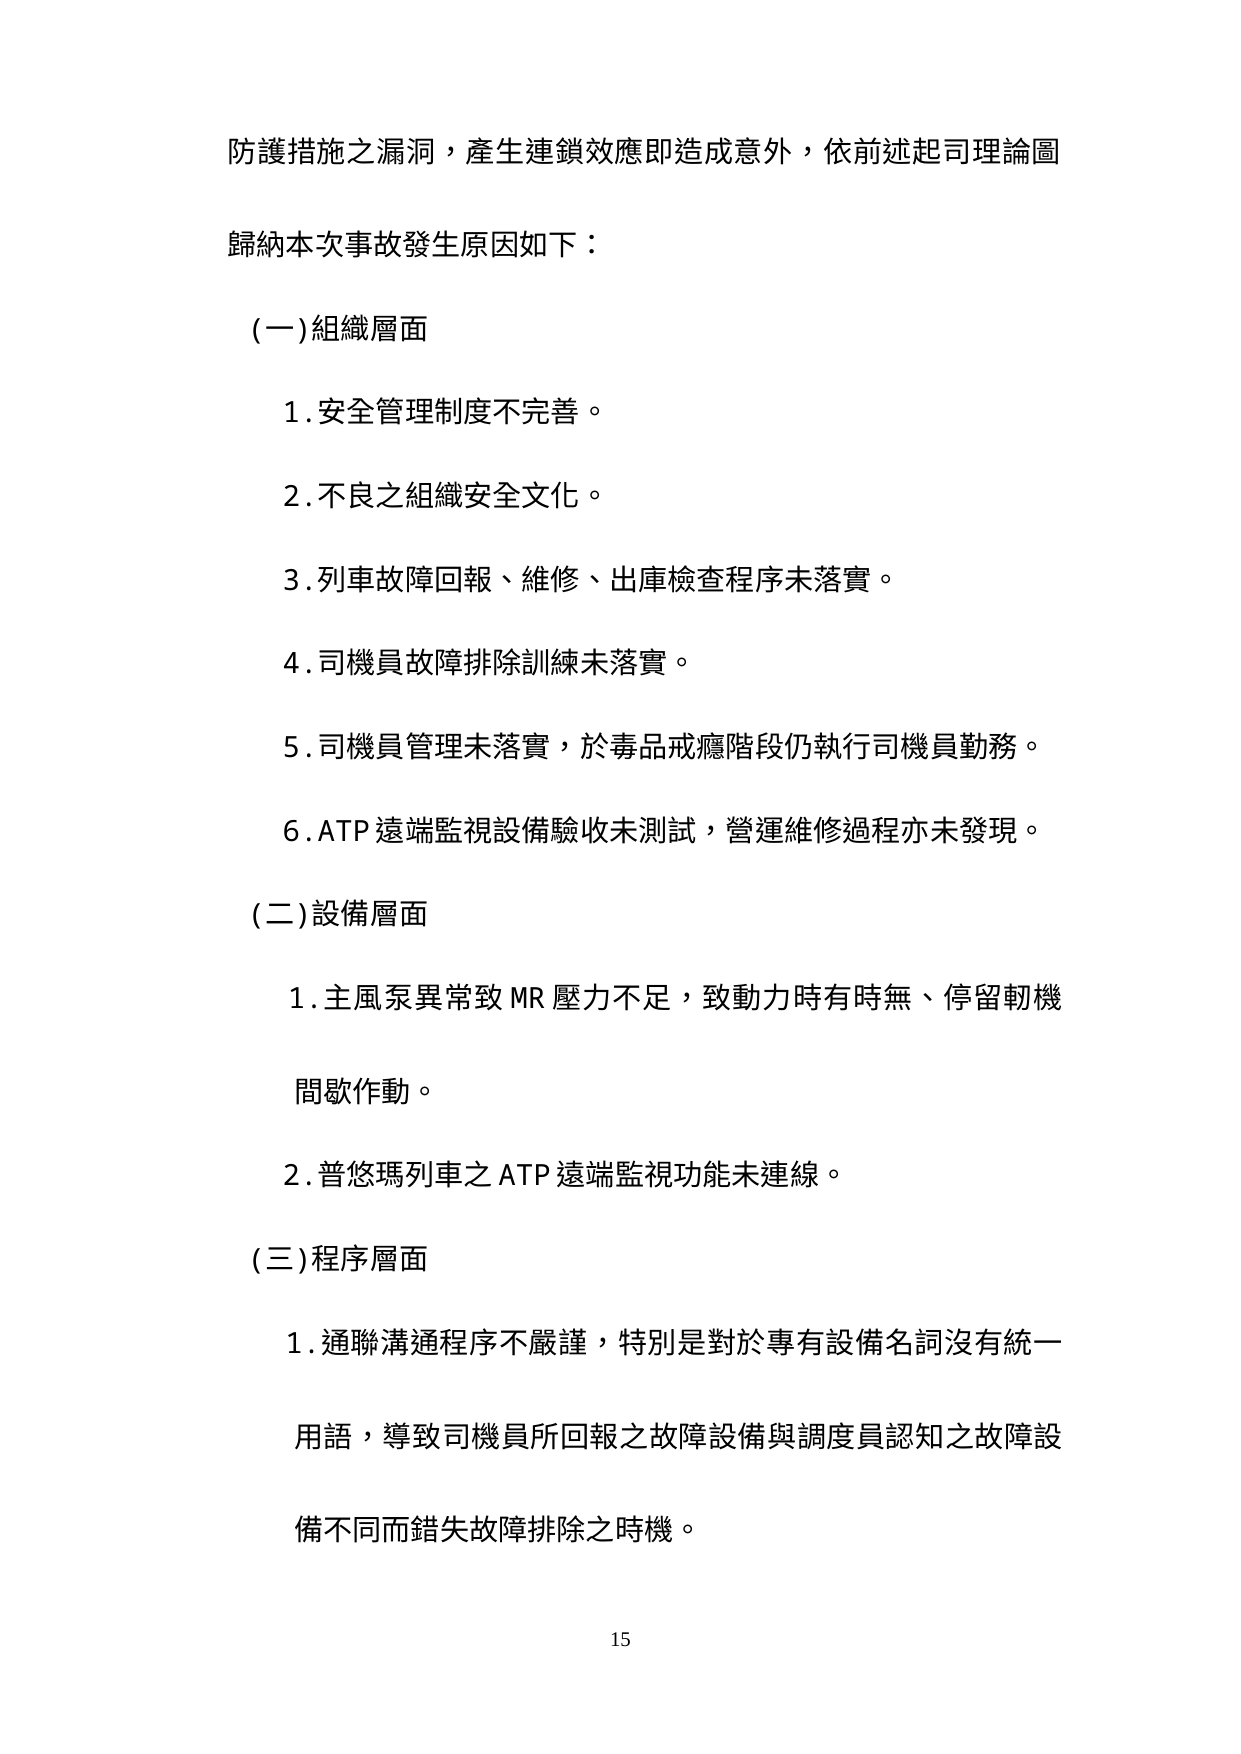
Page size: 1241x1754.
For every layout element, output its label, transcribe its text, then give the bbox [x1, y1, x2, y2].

text 5.司機員管理未落實，於毒品戒癮階段仍執行司機員勤務。 [177, 703, 1063, 766]
text 1.通聯溝通程序不嚴謹，特別是對於專有設備名詞沒有統一用語，導致司機員所回報之故障設備與調度員認知之故障設備不同而錯失故障排除之時機。 [177, 1299, 1063, 1549]
text 防護措施之漏洞，產生連鎖效應即造成意外，依前述起司理論圖歸納本次事故發生原因如下： [227, 108, 1063, 264]
text 6.ATP遠端監視設備驗收未測試，營運維修過程亦未發現。 [177, 787, 1063, 849]
text (二)設備層面 [177, 871, 1063, 933]
text 1.主風泵異常致MR壓力不足，致動力時有時無、停留軔機間歇作動。 [177, 954, 1063, 1110]
text (一)組織層面 [177, 285, 1063, 347]
text (三)程序層面 [177, 1215, 1063, 1278]
text 2.普悠瑪列車之ATP遠端監視功能未連線。 [177, 1132, 1063, 1194]
text 1.安全管理制度不完善。 [177, 369, 1063, 431]
text 4.司機員故障排除訓練未落實。 [177, 619, 1063, 682]
text 3.列車故障回報、維修、出庫檢查程序未落實。 [177, 536, 1063, 598]
text 2.不良之組織安全文化。 [177, 452, 1063, 515]
